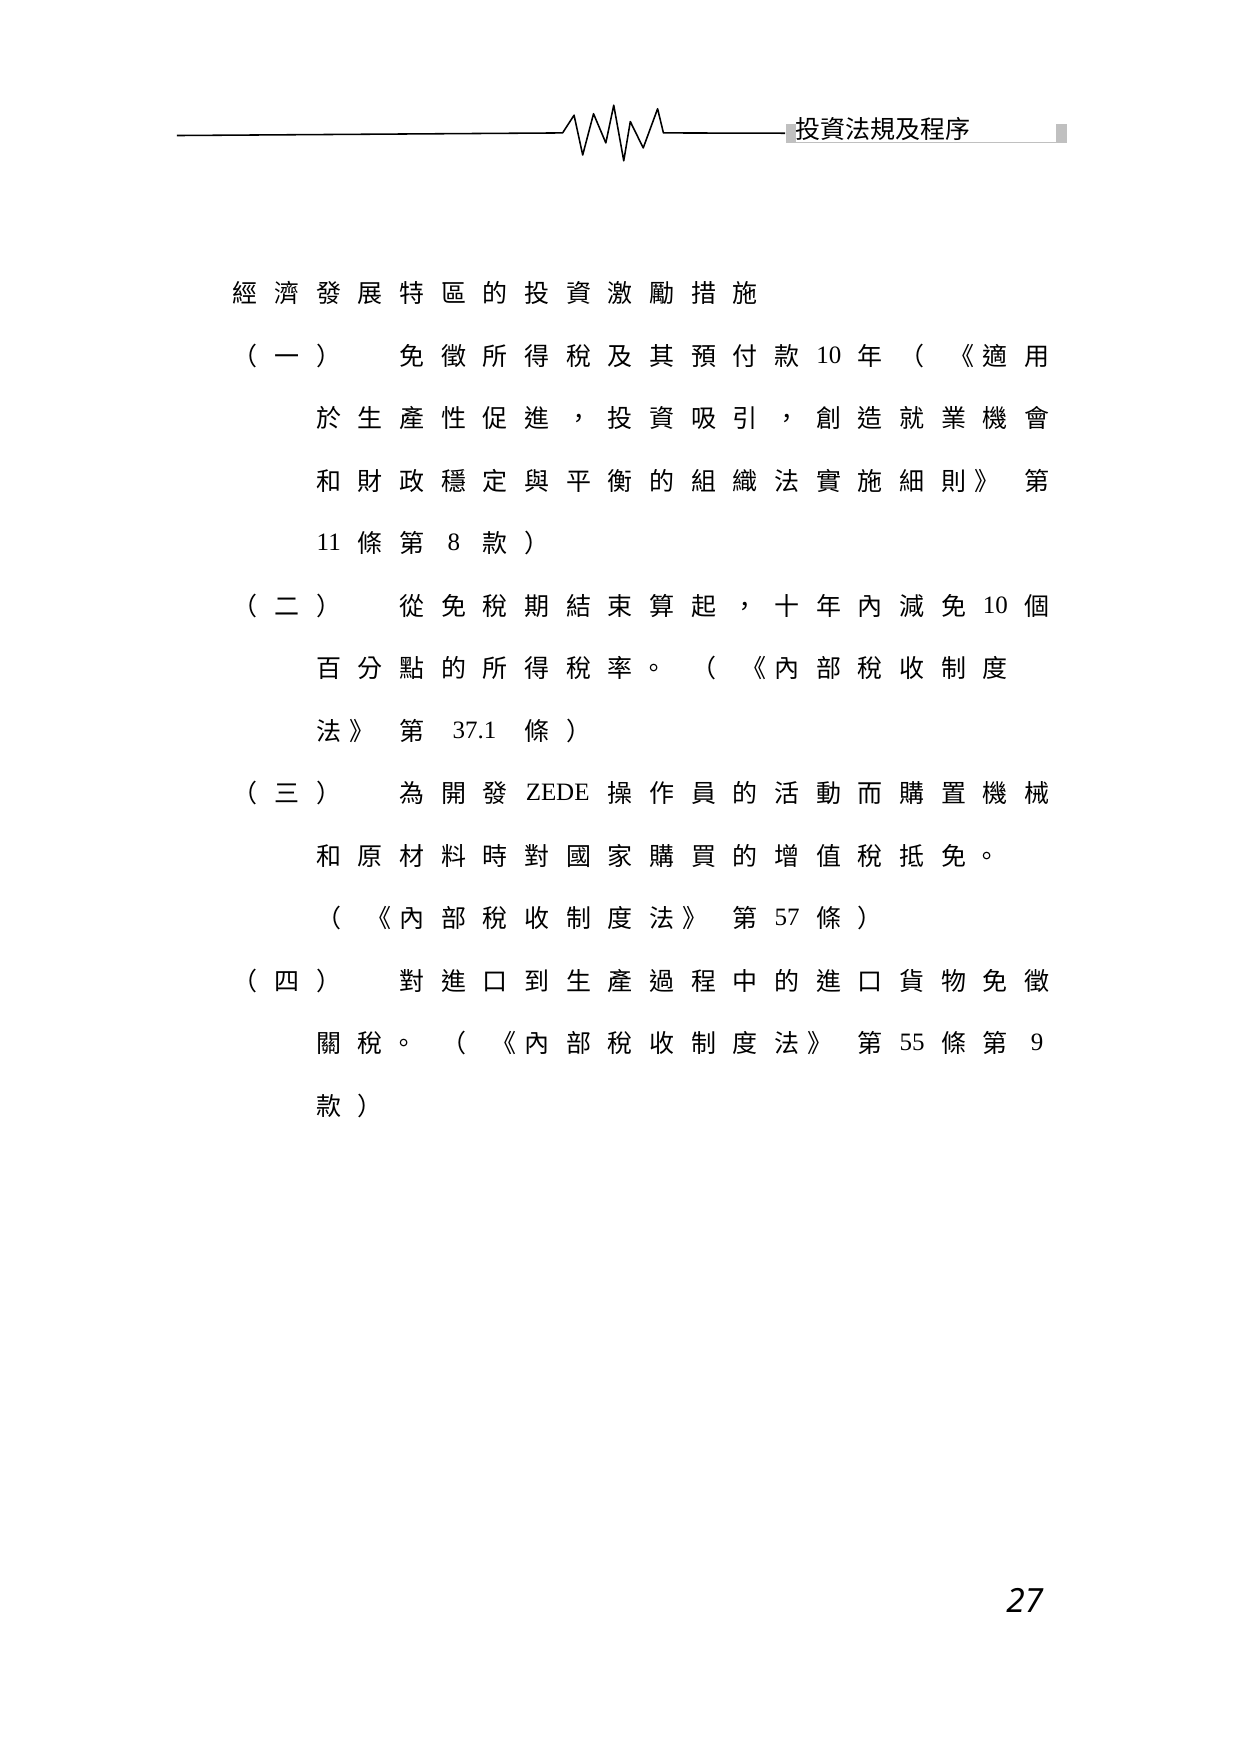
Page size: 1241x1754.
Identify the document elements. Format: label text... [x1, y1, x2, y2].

text （一） 免徵所得稅及其預付款10年（《適用於生產性促進，投資吸引，創造就業機會和財政穩定與平衡的組織法實施細則》第11條第8款） [207, 313, 1058, 563]
text （四） 對進口到生產過程中的進口貨物免徵關稅。（《內部稅收制度法》第55條第9款） [207, 938, 1058, 1125]
text 經濟發展特區的投資激勵措施 [207, 250, 1058, 313]
text （三） 為開發ZEDE操作員的活動而購置機械和原材料時對國家購買的增值稅抵免。（《內部稅收制度法》第57條） [207, 750, 1058, 938]
text （二） 從免稅期結束算起，十年內減免10個百分點的所得稅率。（《內部稅收制度法》第37.1條） [207, 563, 1058, 750]
